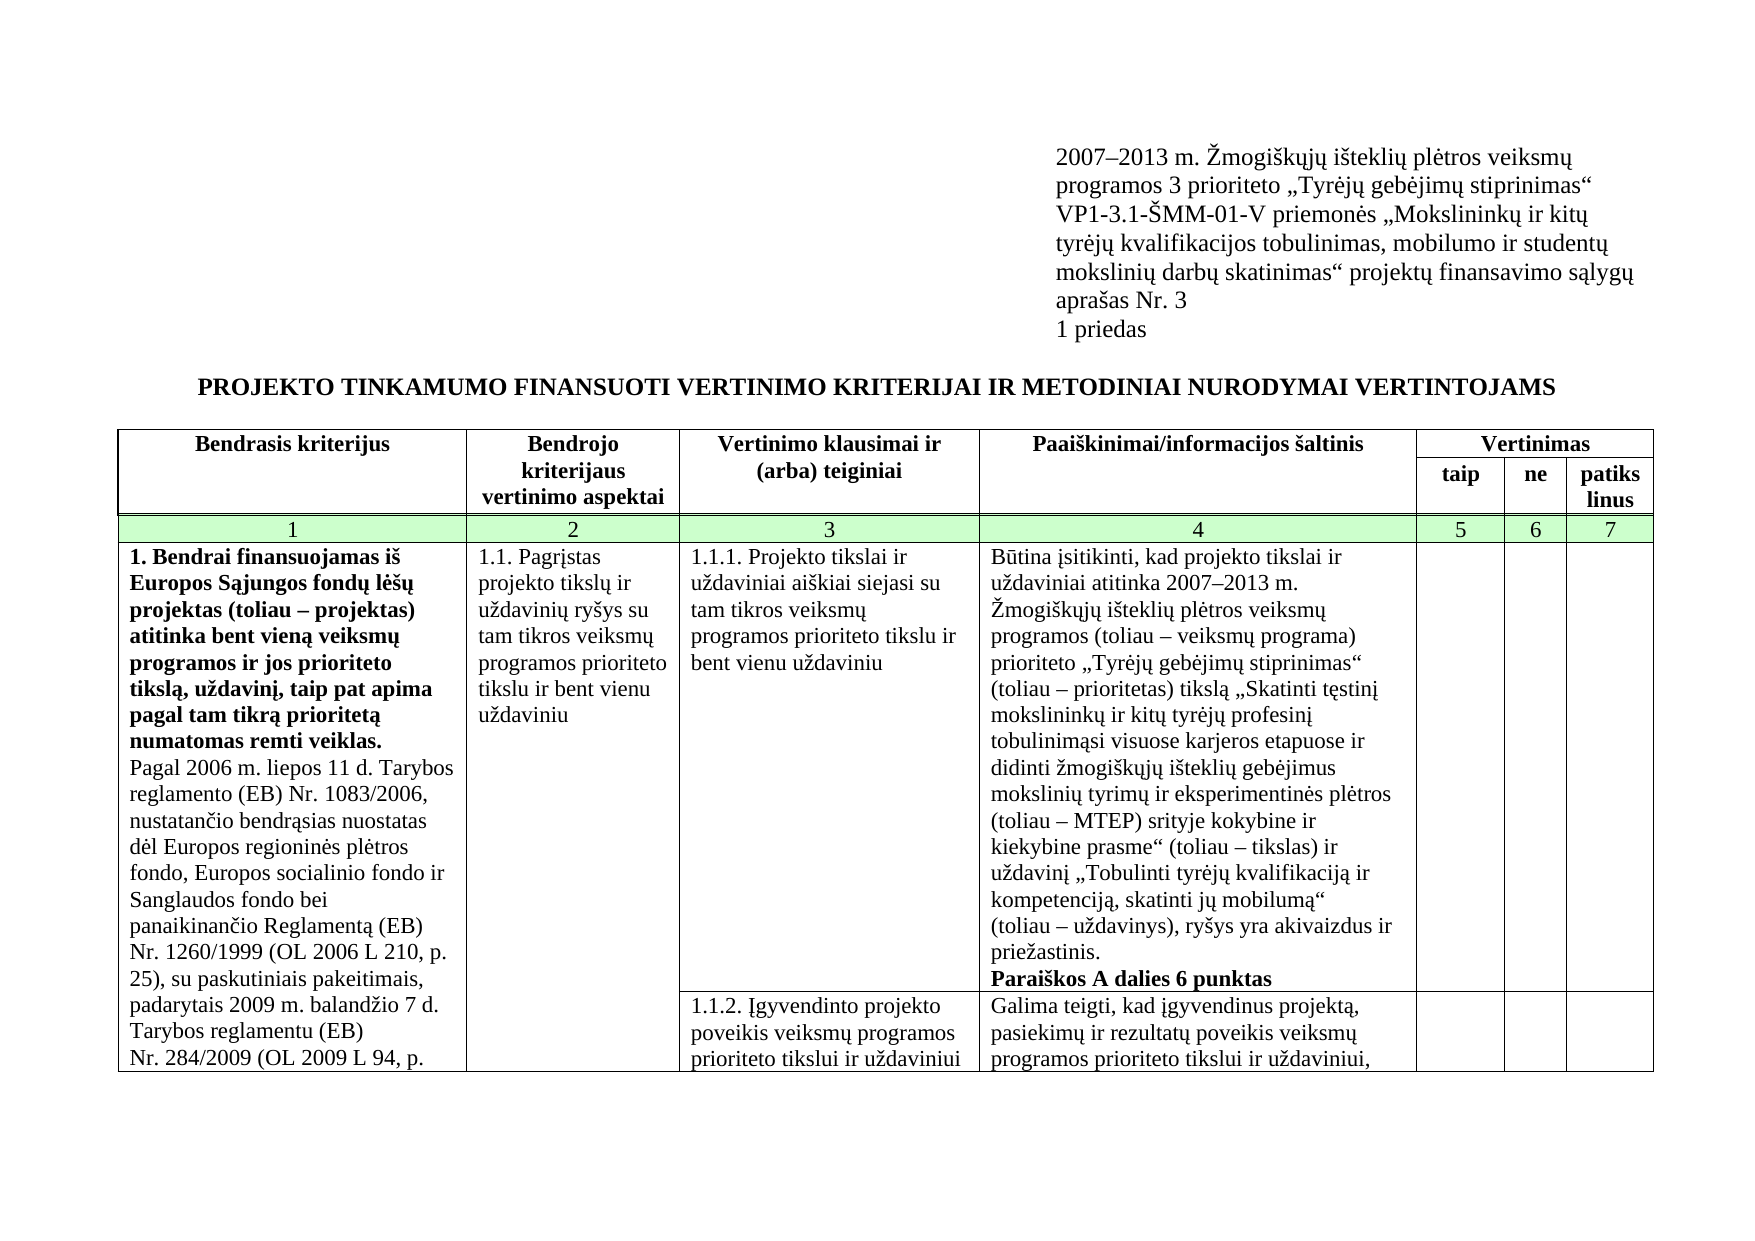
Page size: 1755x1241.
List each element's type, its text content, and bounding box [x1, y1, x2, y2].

table_cell Galima teigti, kad įgyvendinus projektą, pasiekimų ir rezultatų poveikis veiksmų programos prioriteto tikslui ir uždaviniui, [980, 992, 1416, 1071]
table_cell [1505, 543, 1566, 991]
table_header Bendrasis kriterijus [119, 430, 466, 513]
table_cell [1567, 543, 1653, 991]
text 2007–2013 m. Žmogiškųjų išteklių plėtros veiksmų programos 3 prioriteto „Tyrėjų gebėjimų stiprinimas“ VP1-3.1-ŠMM-01-V priemonės „Mokslininkų ir kitų tyrėjų kvalifikacijos tobulinimas, mobilumo ir studentų mokslinių darbų skatinimas“ projektų finansavimo sąlygų aprašas Nr. 3 [1056, 142, 1636, 314]
table_cell 7 [1567, 516, 1653, 542]
table_cell 5 [1417, 516, 1504, 542]
table_cell [1505, 992, 1566, 1071]
table_cell 3 [680, 516, 979, 542]
table_cell 1.1. Pagrįstas projekto tikslų ir uždavinių ryšys su tam tikros veiksmų programos prioriteto tikslu ir bent vienu uždaviniu [467, 543, 679, 1071]
table_cell [1417, 543, 1504, 991]
table_cell taip [1417, 458, 1504, 513]
table_cell patikslinus [1567, 458, 1653, 513]
table_cell [1417, 992, 1504, 1071]
table_cell 1. Bendrai finansuojamas iš Europos Sąjungos fondų lėšų projektas (toliau – projektas) atitinka bent vieną veiksmų programos ir jos prioriteto tikslą, uždavinį, taip pat apima pagal tam tikrą prioritetą numatomas remti veiklas. Pagal 2006 m. liepos 11 d. Tarybos reglamento (EB) Nr. 1083/2006, nustatančio bendrąsias nuostatas dėl Europos regioninės plėtros fondo, Europos socialinio fondo ir Sanglaudos fondo bei panaikinančio Reglamentą (EB) Nr. 1260/1999 (OL 2006 L 210, p. 25), su paskutiniais pakeitimais, padarytais 2009 m. balandžio 7 d. Tarybos reglamentu (EB) Nr. 284/2009 (OL 2009 L 94, p. [119, 543, 466, 1071]
text PROJEKTO TINKAMUMO FINANSUOTI VERTINIMO KRITERIJAI IR METODINIAI NURODYMAI VERTINTOJAMS [118, 372, 1636, 401]
table_cell [1567, 992, 1653, 1071]
table_cell 2 [467, 516, 679, 542]
text 1 priedas [1056, 314, 1636, 343]
table_cell 4 [980, 516, 1416, 542]
table_header Bendrojo kriterijaus vertinimo aspektai [467, 430, 679, 513]
table_cell ne [1505, 458, 1566, 513]
table_cell 1.1.1. Projekto tikslai ir uždaviniai aiškiai siejasi su tam tikros veiksmų programos prioriteto tikslu ir bent vienu uždaviniu [680, 543, 979, 991]
table_cell Būtina įsitikinti, kad projekto tikslai ir uždaviniai atitinka 2007–2013 m. Žmogiškųjų išteklių plėtros veiksmų programos (toliau – veiksmų programa) prioriteto „Tyrėjų gebėjimų stiprinimas“ (toliau – prioritetas) tikslą „Skatinti tęstinį mokslininkų ir kitų tyrėjų profesinį tobulinimąsi visuose karjeros etapuose ir didinti žmogiškųjų išteklių gebėjimus mokslinių tyrimų ir eksperimentinės plėtros (toliau – MTEP) srityje kokybine ir kiekybine prasme“ (toliau – tikslas) ir uždavinį „Tobulinti tyrėjų kvalifikaciją ir kompetenciją, skatinti jų mobilumą“ (toliau – uždavinys), ryšys yra akivaizdus ir priežastinis. Paraiškos A dalies 6 punktas [980, 543, 1416, 991]
table_cell 1 [119, 516, 466, 542]
table_header Vertinimo klausimai ir (arba) teiginiai [680, 430, 979, 513]
table_cell 6 [1505, 516, 1566, 542]
table_header Vertinimas [1417, 430, 1653, 457]
table_header Paaiškinimai/informacijos šaltinis [980, 430, 1416, 513]
table_cell 1.1.2. Įgyvendinto projekto poveikis veiksmų programos prioriteto tikslui ir uždaviniui [680, 992, 979, 1071]
